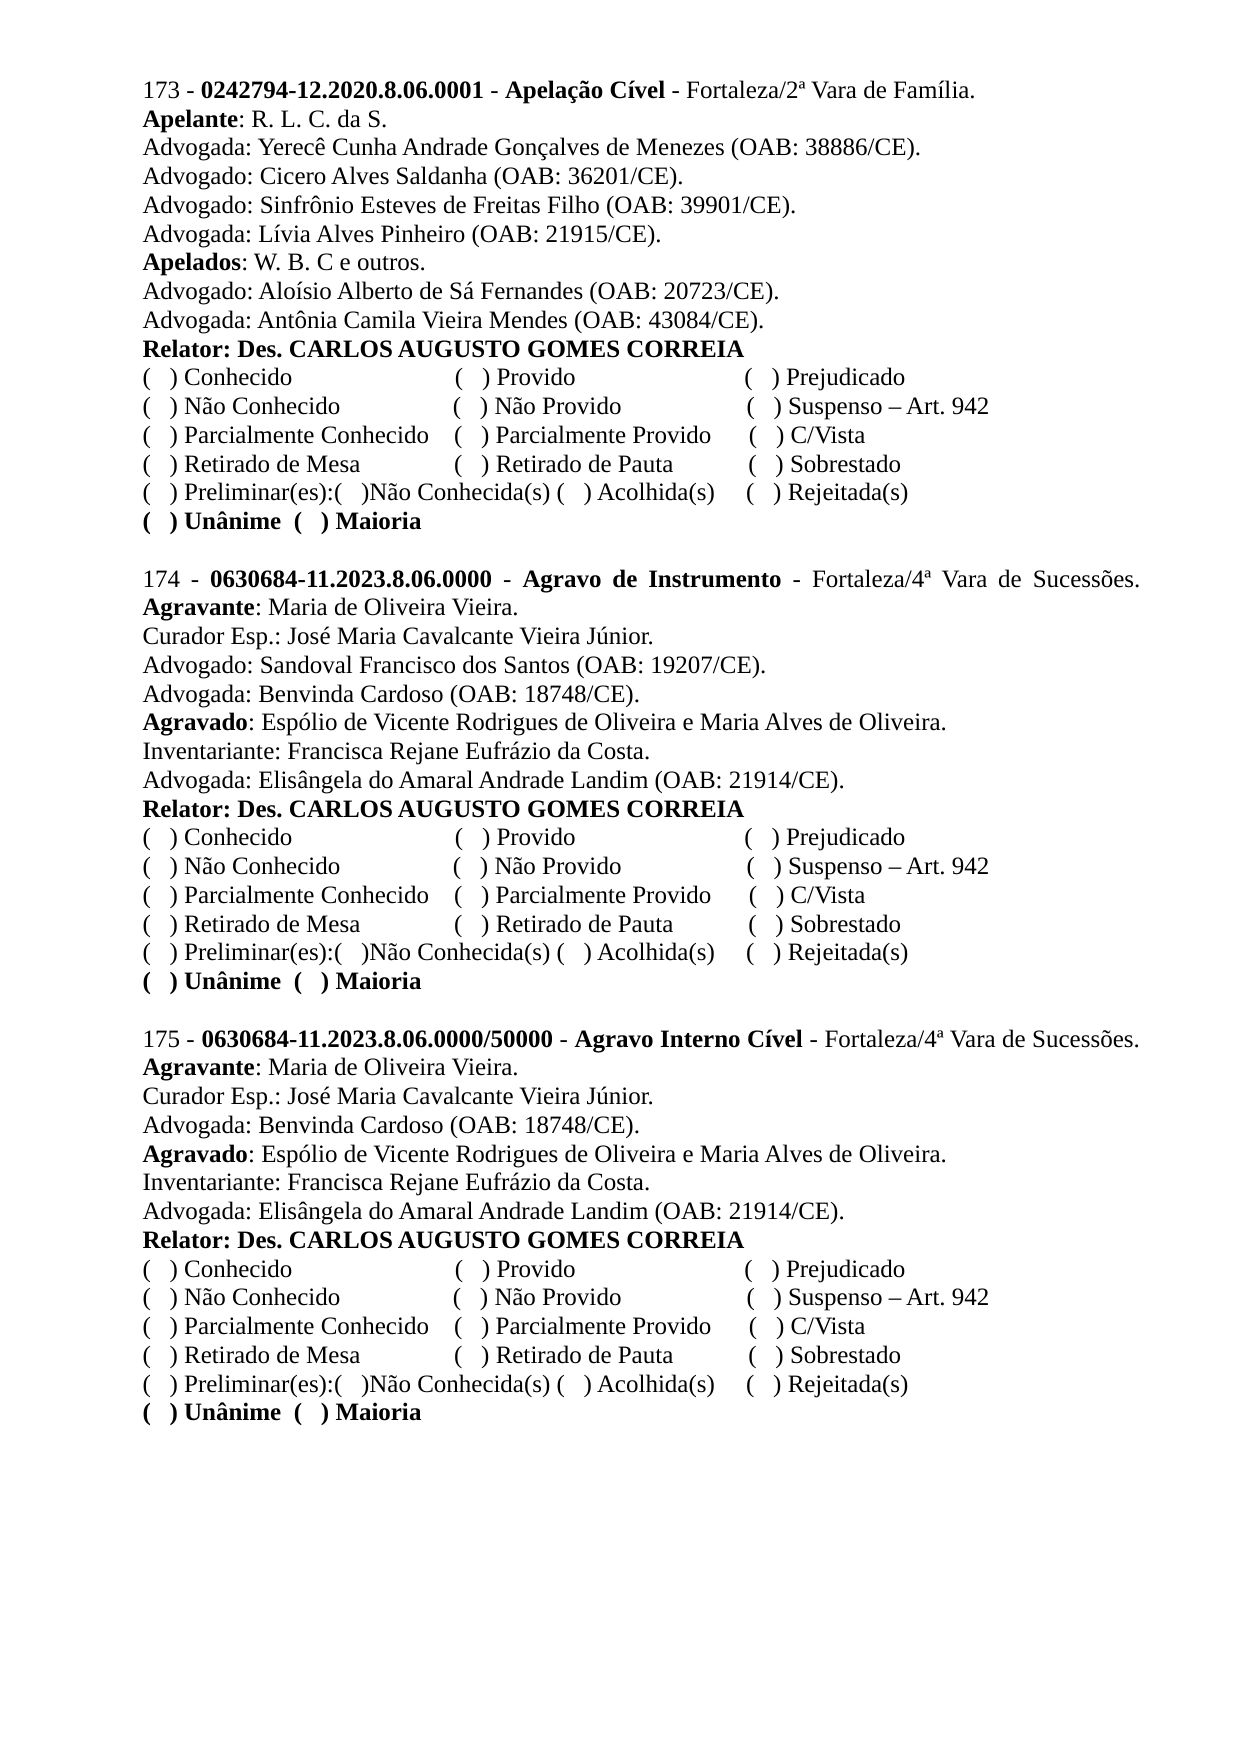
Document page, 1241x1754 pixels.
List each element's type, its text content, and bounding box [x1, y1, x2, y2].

text ( ) Preliminar(es):( )Não Conhecida(s) ( ) Acolhida(s) ( ) Rejeitada(s) [142, 1369, 1158, 1397]
text Relator: Des. CARLOS AUGUSTO GOMES CORREIA [142, 794, 1141, 822]
text Advogada: Elisângela do Amaral Andrade Landim (OAB: 21914/CE). [142, 1196, 1141, 1225]
text Advogada: Benvinda Cardoso (OAB: 18748/CE). [142, 1110, 1141, 1139]
text ( ) Conhecido ( ) Provido ( ) Prejudicado [142, 362, 1141, 391]
text Inventariante: Francisca Rejane Eufrázio da Costa. [142, 736, 1141, 765]
text 173 - 0242794-12.2020.8.06.0001 - Apelação Cível - Fortaleza/2ª Vara de Família. [142, 75, 1141, 104]
text ( ) Unânime ( ) Maioria [142, 506, 1158, 535]
text ( ) Unânime ( ) Maioria [142, 1397, 1158, 1426]
text ( ) Retirado de Mesa ( ) Retirado de Pauta ( ) Sobrestado [142, 1340, 1158, 1369]
text 174 - 0630684-11.2023.8.06.0000 - Agravo de Instrumento - Fortaleza/4ª Vara de Sucessões. Agravante: Maria de Oliveira Vieira. [142, 564, 1141, 621]
text ( ) Parcialmente Conhecido ( ) Parcialmente Provido ( ) C/Vista [142, 420, 1158, 449]
text Apelados: W. B. C e outros. [142, 247, 1141, 276]
text Agravado: Espólio de Vicente Rodrigues de Oliveira e Maria Alves de Oliveira. [142, 707, 1141, 736]
text Apelante: R. L. C. da S. [142, 104, 1141, 132]
text ( ) Parcialmente Conhecido ( ) Parcialmente Provido ( ) C/Vista [142, 880, 1158, 909]
text ( ) Preliminar(es):( )Não Conhecida(s) ( ) Acolhida(s) ( ) Rejeitada(s) [142, 477, 1158, 506]
text ( ) Conhecido ( ) Provido ( ) Prejudicado [142, 1254, 1141, 1282]
text Advogada: Benvinda Cardoso (OAB: 18748/CE). [142, 679, 1141, 707]
text Advogado: Aloísio Alberto de Sá Fernandes (OAB: 20723/CE). [142, 276, 1141, 305]
text Relator: Des. CARLOS AUGUSTO GOMES CORREIA [142, 1225, 1141, 1254]
text Advogada: Antônia Camila Vieira Mendes (OAB: 43084/CE). [142, 305, 1141, 334]
text Advogada: Yerecê Cunha Andrade Gonçalves de Menezes (OAB: 38886/CE). [142, 132, 1141, 161]
text ( ) Não Conhecido ( ) Não Provido ( ) Suspenso – Art. 942 [142, 391, 1158, 420]
text Curador Esp.: José Maria Cavalcante Vieira Júnior. [142, 621, 1141, 650]
text ( ) Retirado de Mesa ( ) Retirado de Pauta ( ) Sobrestado [142, 909, 1158, 937]
text Agravado: Espólio de Vicente Rodrigues de Oliveira e Maria Alves de Oliveira. [142, 1139, 1141, 1167]
text ( ) Conhecido ( ) Provido ( ) Prejudicado [142, 822, 1141, 851]
text ( ) Não Conhecido ( ) Não Provido ( ) Suspenso – Art. 942 [142, 851, 1158, 880]
text ( ) Preliminar(es):( )Não Conhecida(s) ( ) Acolhida(s) ( ) Rejeitada(s) [142, 937, 1158, 966]
text Relator: Des. CARLOS AUGUSTO GOMES CORREIA [142, 334, 1141, 362]
text 175 - 0630684-11.2023.8.06.0000/50000 - Agravo Interno Cível - Fortaleza/4ª Vara de Sucessões. Agravante: Maria de Oliveira Vieira. [142, 1024, 1141, 1081]
text ( ) Parcialmente Conhecido ( ) Parcialmente Provido ( ) C/Vista [142, 1311, 1158, 1340]
text Curador Esp.: José Maria Cavalcante Vieira Júnior. [142, 1081, 1141, 1110]
text ( ) Unânime ( ) Maioria [142, 966, 1158, 995]
text ( ) Não Conhecido ( ) Não Provido ( ) Suspenso – Art. 942 [142, 1282, 1158, 1311]
text Advogado: Sinfrônio Esteves de Freitas Filho (OAB: 39901/CE). [142, 190, 1141, 219]
text ( ) Retirado de Mesa ( ) Retirado de Pauta ( ) Sobrestado [142, 449, 1158, 477]
text Advogada: Lívia Alves Pinheiro (OAB: 21915/CE). [142, 219, 1141, 247]
text Advogada: Elisângela do Amaral Andrade Landim (OAB: 21914/CE). [142, 765, 1141, 794]
text Advogado: Sandoval Francisco dos Santos (OAB: 19207/CE). [142, 650, 1141, 679]
text Inventariante: Francisca Rejane Eufrázio da Costa. [142, 1167, 1141, 1196]
text Advogado: Cicero Alves Saldanha (OAB: 36201/CE). [142, 161, 1141, 190]
